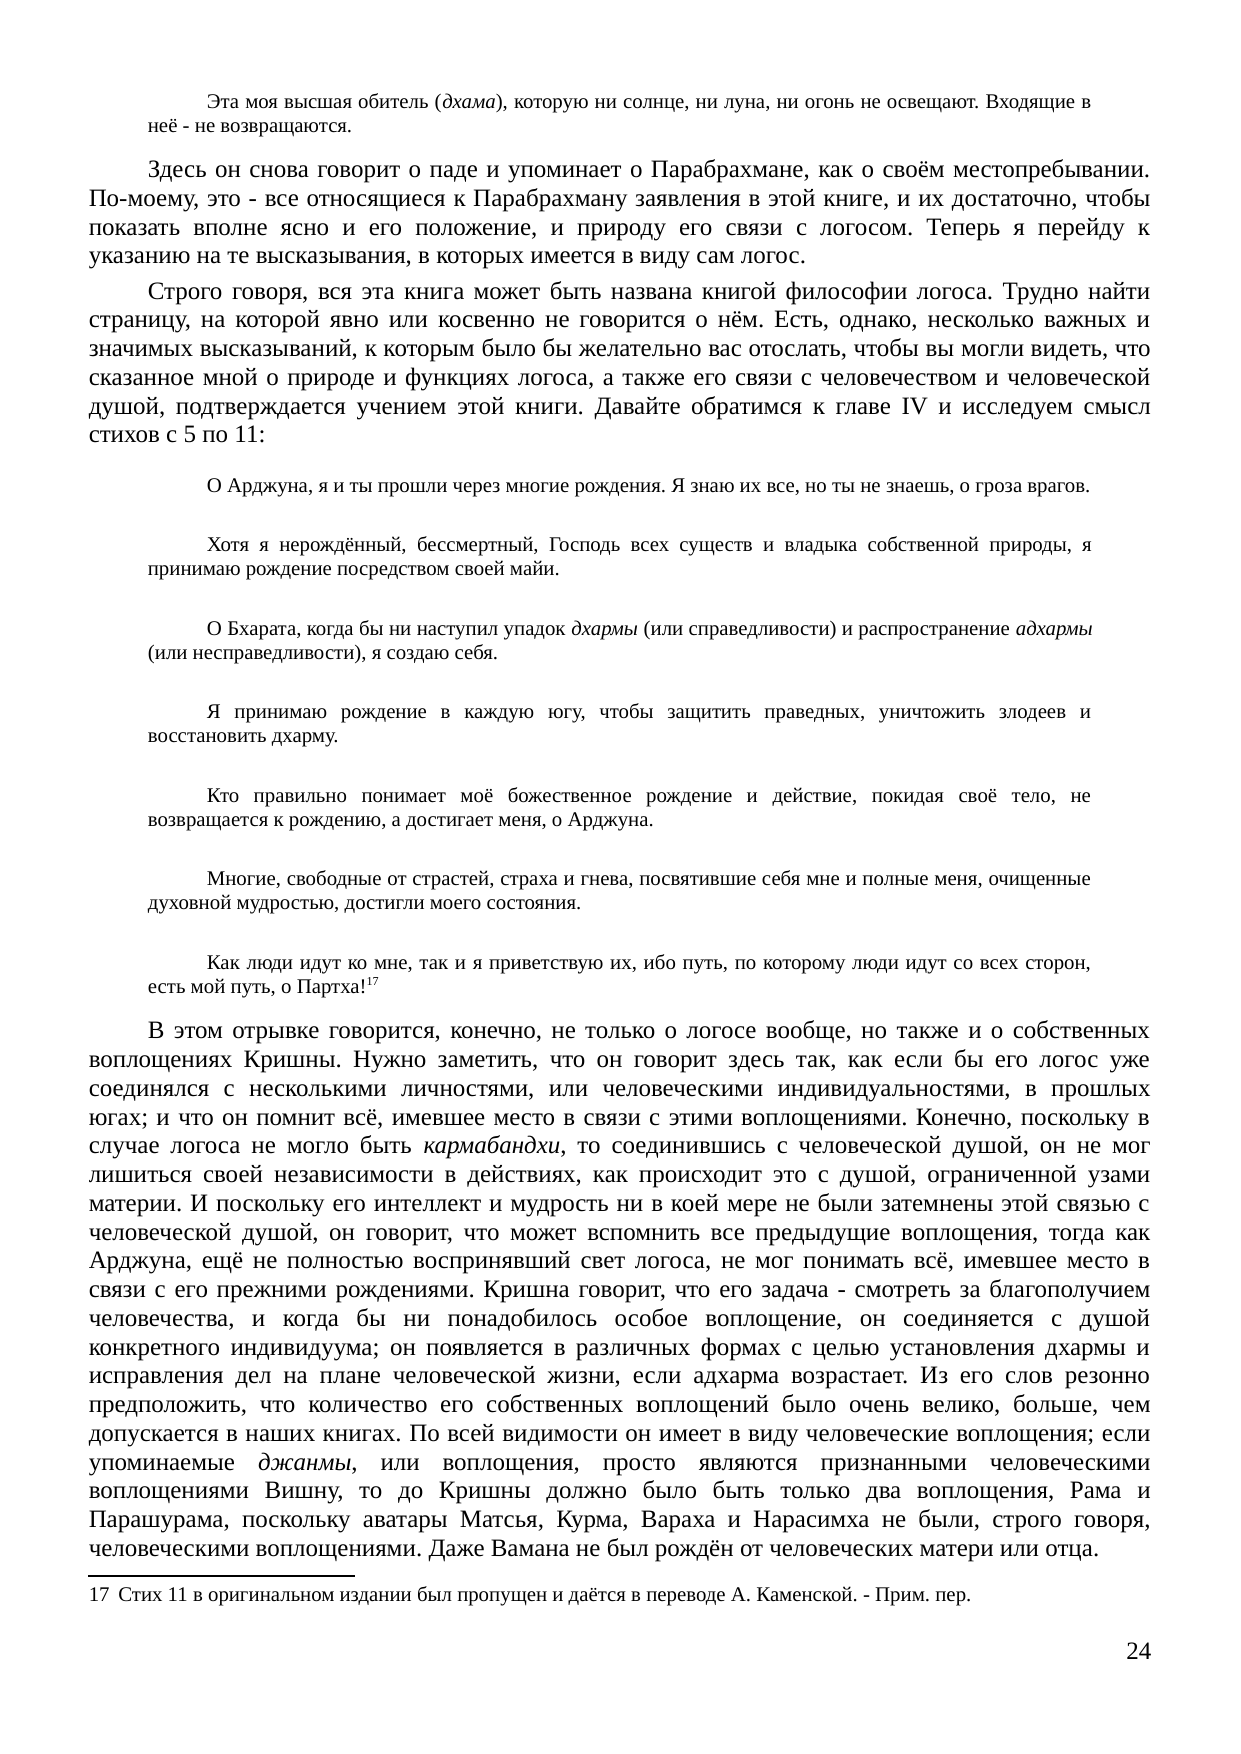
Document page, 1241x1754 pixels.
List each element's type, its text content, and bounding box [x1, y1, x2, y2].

text О Арджуна, я и ты прошли через многие рождения. Я знаю их все, но ты не знаешь, о гроза врагов. [148, 472, 1093, 497]
text Строго говоря, вся эта книга может быть названа книгой философии логоса. Трудно найти страницу, на которой явно или косвенно не говорится о нём. Есть, однако, несколько важных и значимых высказываний, к которым было бы желательно вас отослать, чтобы вы могли видеть, что сказанное мной о природе и функциях логоса, а также его связи с человечеством и человеческой душой, подтверждается учением этой книги. Давайте обратимся к главе IV и исследуем смысл стихов с 5 по 11: [88, 276, 1152, 448]
text Стих 11 в оригинальном издании был пропущен и даётся в переводе А. Каменской. - Прим. пер. [88, 1582, 1152, 1606]
text Как люди идут ко мне, так и я приветствую их, ибо путь, по которому люди идут со всех сторон, есть мой путь, о Партха! [148, 950, 1093, 998]
text В этом отрывке говорится, конечно, не только о логосе вообще, но также и о собственных воплощениях Кришны. Нужно заметить, что он говорит здесь так, как если бы его логос уже соединялся с несколькими личностями, или человеческими индивидуальностями, в прошлых югах; и что он помнит всё, имевшее место в связи с этими воплощениями. Конечно, поскольку в случае логоса не могло быть кармабандхи, то соединившись с человеческой душой, он не мог лишиться своей независимости в действиях, как происходит это с душой, ограниченной узами материи. И поскольку его интеллект и мудрость ни в коей мере не были затемнены этой связью с человеческой душой, он говорит, что может вспомнить все предыдущие воплощения, тогда как Арджуна, ещё не полностью воспринявший свет логоса, не мог понимать всё, имевшее место в связи с его прежними рождениями. Кришна говорит, что его задача - смотреть за благополучием человечества, и когда бы ни понадобилось особое воплощение, он соединяется с душой конкретного индивидуума; он появляется в различных формах с целью установления дхармы и исправления дел на плане человеческой жизни, если адхарма возрастает. Из его слов резонно предположить, что количество его собственных воплощений было очень велико, больше, чем допускается в наших книгах. По всей видимости он имеет в виду человеческие воплощения; если упоминаемые джанмы, или воплощения, просто являются признанными человеческими воплощениями Вишну, то до Кришны должно было быть только два воплощения, Рама и Парашурама, поскольку аватары Матсья, Курма, Вараха и Нарасимха не были, строго говоря, человеческими воплощениями. Даже Вамана не был рождён от человеческих матери или отца. [88, 1016, 1152, 1562]
text Хотя я нерождённый, бессмертный, Господь всех существ и владыка собственной природы, я принимаю рождение посредством своей майи. [148, 532, 1093, 580]
text Многие, свободные от страстей, страха и гнева, посвятившие себя мне и полные меня, очищенные духовной мудростью, достигли моего состояния. [148, 866, 1093, 914]
text Здесь он снова говорит о паде и упоминает о Парабрахмане, как о своём местопребывании. По-моему, это - все относящиеся к Парабрахману заявления в этой книге, и их достаточно, чтобы показать вполне ясно и его положение, и природу его связи с логосом. Теперь я перейду к указанию на те высказывания, в которых имеется в виду сам логос. [88, 154, 1152, 269]
text Кто правильно понимает моё божественное рождение и действие, покидая своё тело, не возвращается к рождению, а достигает меня, о Арджуна. [148, 783, 1093, 831]
text Я принимаю рождение в каждую югу, чтобы защитить праведных, уничтожить злодеев и восстановить дхарму. [148, 699, 1093, 747]
text О Бхарата, когда бы ни наступил упадок дхармы (или справедливости) и распространение адхармы (или несправедливости), я создаю себя. [148, 616, 1093, 664]
text Эта моя высшая обитель (дхама), которую ни солнце, ни луна, ни огонь не освещают. Входящие в неё - не возвращаются. [148, 88, 1093, 137]
